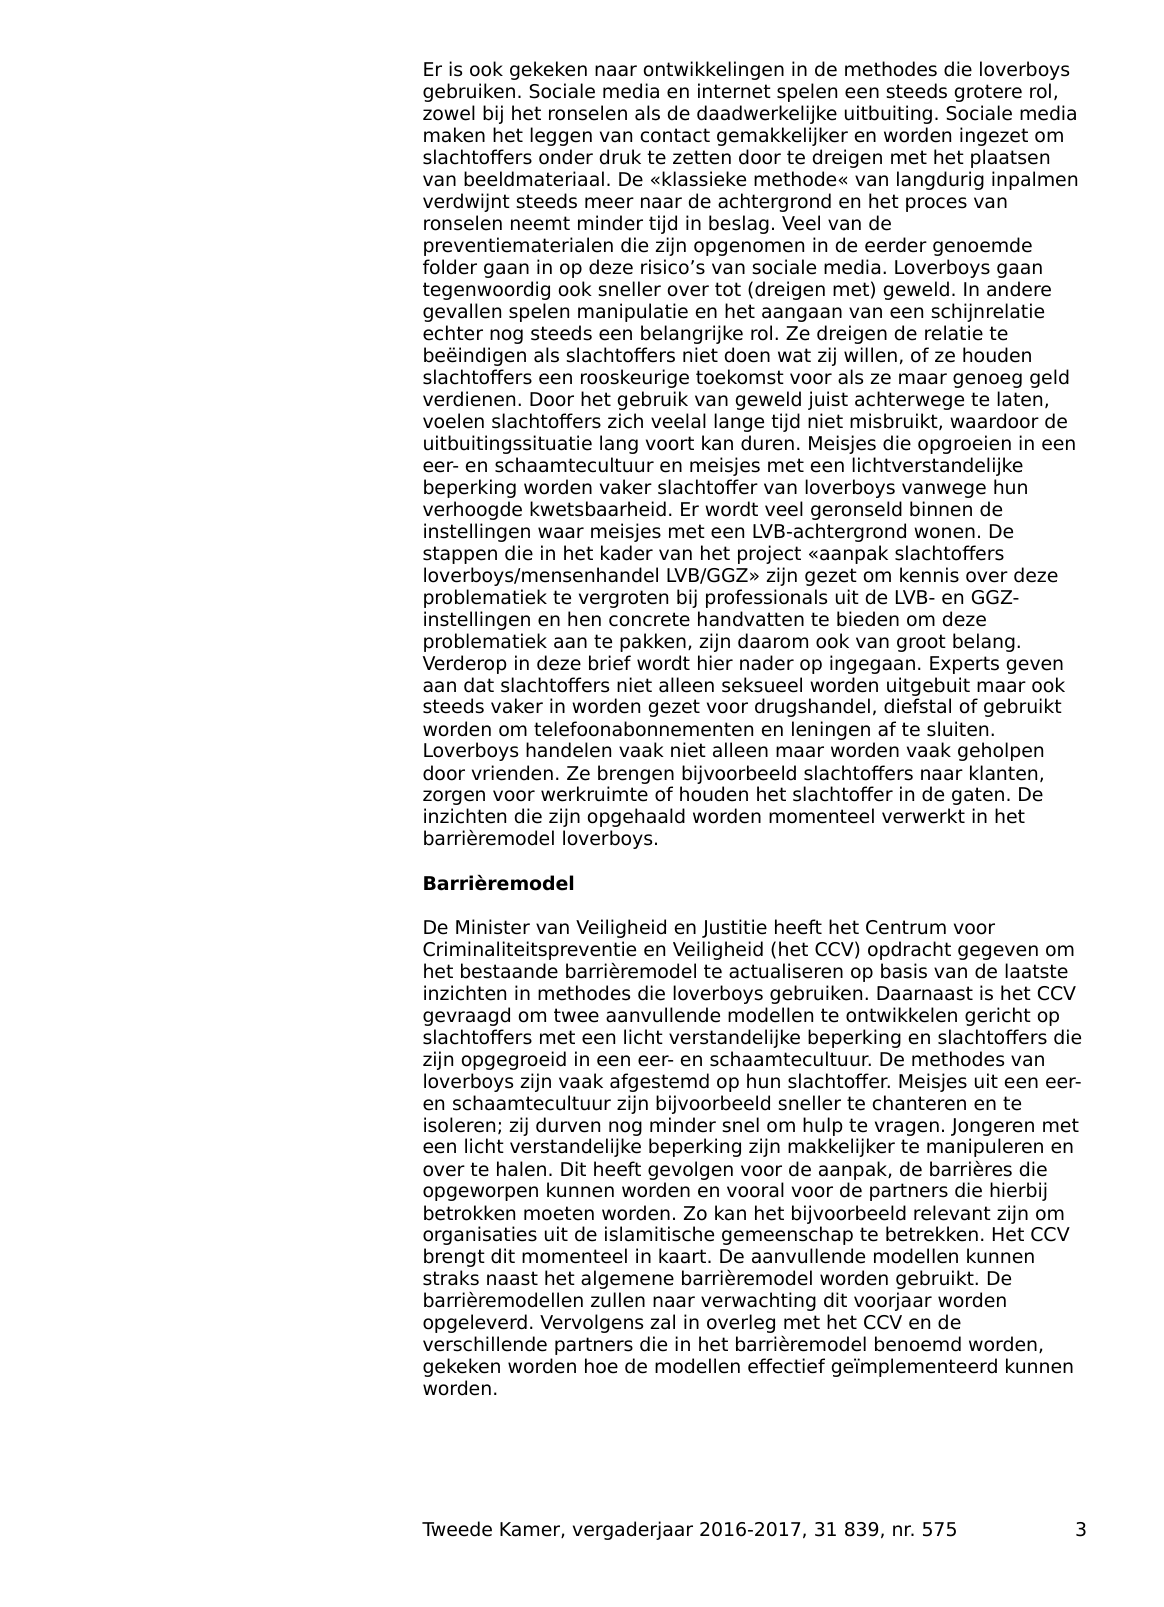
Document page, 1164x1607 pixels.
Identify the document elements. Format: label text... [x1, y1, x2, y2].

subtitle Barrièremodel [422, 872, 1087, 894]
text Er is ook gekeken naar ontwikkelingen in de methodes die loverboys gebruiken. Sociale media en internet spelen een steeds grotere rol, zowel bij het ronselen als de daadwerkelijke uitbuiting. Sociale media maken het leggen van contact gemakkelijker en worden ingezet om slachtoffers onder druk te zetten door te dreigen met het plaatsen van beeldmateriaal. De «klassieke methode« van langdurig inpalmen verdwijnt steeds meer naar de achtergrond en het proces van ronselen neemt minder tijd in beslag. Veel van de preventiematerialen die zijn opgenomen in de eerder genoemde folder gaan in op deze risico’s van sociale media. Loverboys gaan tegenwoordig ook sneller over tot (dreigen met) geweld. In andere gevallen spelen manipulatie en het aangaan van een schijnrelatie echter nog steeds een belangrijke rol. Ze dreigen de relatie te beëindigen als slachtoffers niet doen wat zij willen, of ze houden slachtoffers een rooskeurige toekomst voor als ze maar genoeg geld verdienen. Door het gebruik van geweld juist achterwege te laten, voelen slachtoffers zich veelal lange tijd niet misbruikt, waardoor de uitbuitingssituatie lang voort kan duren. Meisjes die opgroeien in een eer- en schaamtecultuur en meisjes met een lichtverstandelijke beperking worden vaker slachtoffer van loverboys vanwege hun verhoogde kwetsbaarheid. Er wordt veel geronseld binnen de instellingen waar meisjes met een LVB-achtergrond wonen. De stappen die in het kader van het project «aanpak slachtoffers loverboys/mensenhandel LVB/GGZ» zijn gezet om kennis over deze problematiek te vergroten bij professionals uit de LVB- en GGZ-instellingen en hen concrete handvatten te bieden om deze problematiek aan te pakken, zijn daarom ook van groot belang. Verderop in deze brief wordt hier nader op ingegaan. Experts geven aan dat slachtoffers niet alleen seksueel worden uitgebuit maar ook steeds vaker in worden gezet voor drugshandel, diefstal of gebruikt worden om telefoonabonnementen en leningen af te sluiten. Loverboys handelen vaak niet alleen maar worden vaak geholpen door vrienden. Ze brengen bijvoorbeeld slachtoffers naar klanten, zorgen voor werkruimte of houden het slachtoffer in de gaten. De inzichten die zijn opgehaald worden momenteel verwerkt in het barrièremodel loverboys. [422, 59, 1087, 850]
text De Minister van Veiligheid en Justitie heeft het Centrum voor Criminaliteitspreventie en Veiligheid (het CCV) opdracht gegeven om het bestaande barrièremodel te actualiseren op basis van de laatste inzichten in methodes die loverboys gebruiken. Daarnaast is het CCV gevraagd om twee aanvullende modellen te ontwikkelen gericht op slachtoffers met een licht verstandelijke beperking en slachtoffers die zijn opgegroeid in een eer- en schaamtecultuur. De methodes van loverboys zijn vaak afgestemd op hun slachtoffer. Meisjes uit een eer- en schaamtecultuur zijn bijvoorbeeld sneller te chanteren en te isoleren; zij durven nog minder snel om hulp te vragen. Jongeren met een licht verstandelijke beperking zijn makkelijker te manipuleren en over te halen. Dit heeft gevolgen voor de aanpak, de barrières die opgeworpen kunnen worden en vooral voor de partners die hierbij betrokken moeten worden. Zo kan het bijvoorbeeld relevant zijn om organisaties uit de islamitische gemeenschap te betrekken. Het CCV brengt dit momenteel in kaart. De aanvullende modellen kunnen straks naast het algemene barrièremodel worden gebruikt. De barrièremodellen zullen naar verwachting dit voorjaar worden opgeleverd. Vervolgens zal in overleg met het CCV en de verschillende partners die in het barrièremodel benoemd worden, gekeken worden hoe de modellen effectief geïmplementeerd kunnen worden. [422, 917, 1087, 1400]
